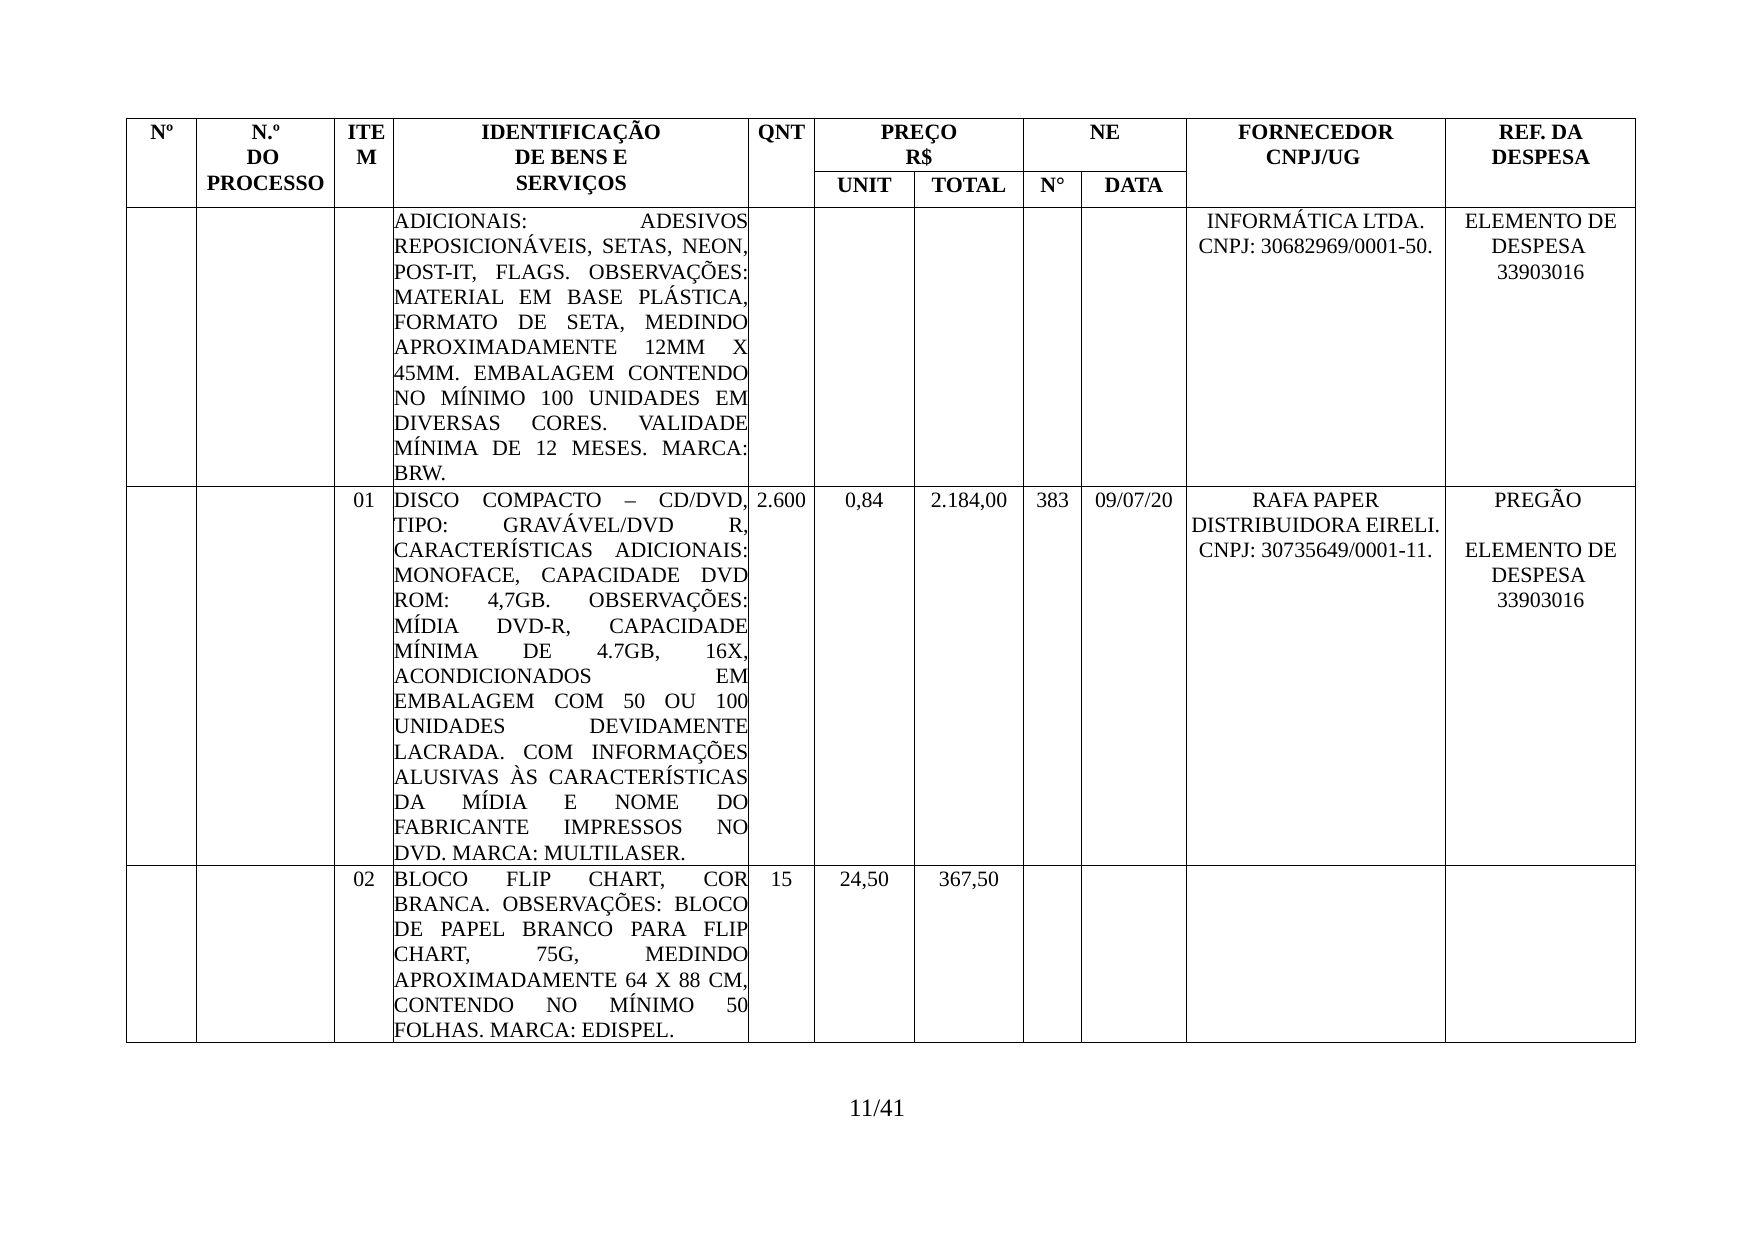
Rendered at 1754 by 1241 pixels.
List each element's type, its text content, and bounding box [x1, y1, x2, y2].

table_header ITEM [335, 119, 393, 207]
table_cell [335, 208, 393, 486]
table_cell PREGÃO ELEMENTO DE DESPESA 33903016 [1446, 487, 1635, 865]
table_cell 15 [749, 866, 814, 1042]
table_cell RAFA PAPER DISTRIBUIDORA EIRELI. CNPJ: 30735649/0001-11. [1187, 487, 1445, 865]
table_header N.º DO PROCESSO [197, 119, 334, 207]
table_cell [197, 866, 334, 1042]
table_cell [127, 487, 196, 865]
table_header QNT [749, 119, 814, 207]
table_cell [1446, 866, 1635, 1042]
table_cell 09/07/20 [1082, 487, 1186, 865]
table_cell DATA [1082, 172, 1186, 207]
table_cell TOTAL [915, 172, 1023, 207]
table_cell [915, 208, 1023, 486]
table_cell [1024, 866, 1081, 1042]
table_cell 0,84 [815, 487, 914, 865]
table_cell [815, 208, 914, 486]
table_cell 2.600 [749, 487, 814, 865]
table_header FORNECEDOR CNPJ/UG [1187, 119, 1445, 207]
table_cell [1187, 866, 1445, 1042]
table_cell 383 [1024, 487, 1081, 865]
table_header NE [1024, 119, 1186, 171]
table_header Nº [127, 119, 196, 207]
table_cell [127, 208, 196, 486]
table_cell 24,50 [815, 866, 914, 1042]
table_header IDENTIFICAÇÃO DE BENS E SERVIÇOS [394, 119, 748, 207]
table_cell UNIT [815, 172, 914, 207]
table_cell 367,50 [915, 866, 1023, 1042]
table_cell 02 [335, 866, 393, 1042]
table_cell [1082, 866, 1186, 1042]
table_cell [197, 208, 334, 486]
table_cell ADICIONAIS: ADESIVOS REPOSICIONÁVEIS, SETAS, NEON, POST-IT, FLAGS. OBSERVAÇÕES: MATERIAL EM BASE PLÁSTICA, FORMATO DE SETA, MEDINDO APROXIMADAMENTE 12MM X 45MM. EMBALAGEM CONTENDO NO MÍNIMO 100 UNIDADES EM DIVERSAS CORES. VALIDADE MÍNIMA DE 12 MESES. MARCA: BRW. [394, 208, 748, 486]
table_cell [1082, 208, 1186, 486]
table_cell BLOCO FLIP CHART, COR BRANCA. OBSERVAÇÕES: BLOCO DE PAPEL BRANCO PARA FLIP CHART, 75G, MEDINDO APROXIMADAMENTE 64 X 88 CM, CONTENDO NO MÍNIMO 50 FOLHAS. MARCA: EDISPEL. [394, 866, 748, 1042]
table_cell INFORMÁTICA LTDA. CNPJ: 30682969/0001-50. [1187, 208, 1445, 486]
table_cell [127, 866, 196, 1042]
table_cell [1024, 208, 1081, 486]
table_cell [197, 487, 334, 865]
table_cell 01 [335, 487, 393, 865]
table_cell [749, 208, 814, 486]
table_cell DISCO COMPACTO – CD/DVD, TIPO: GRAVÁVEL/DVD R, CARACTERÍSTICAS ADICIONAIS: MONOFACE, CAPACIDADE DVD ROM: 4,7GB. OBSERVAÇÕES: MÍDIA DVD-R, CAPACIDADE MÍNIMA DE 4.7GB, 16X, ACONDICIONADOS EM EMBALAGEM COM 50 OU 100 UNIDADES DEVIDAMENTE LACRADA. COM INFORMAÇÕES ALUSIVAS ÀS CARACTERÍSTICAS DA MÍDIA E NOME DO FABRICANTE IMPRESSOS NO DVD. MARCA: MULTILASER. [394, 487, 748, 865]
table_cell N° [1024, 172, 1081, 207]
table_header REF. DA DESPESA [1446, 119, 1635, 207]
table_header PREÇO R$ [815, 119, 1023, 171]
table_cell 2.184,00 [915, 487, 1023, 865]
table_cell ELEMENTO DE DESPESA 33903016 [1446, 208, 1635, 486]
